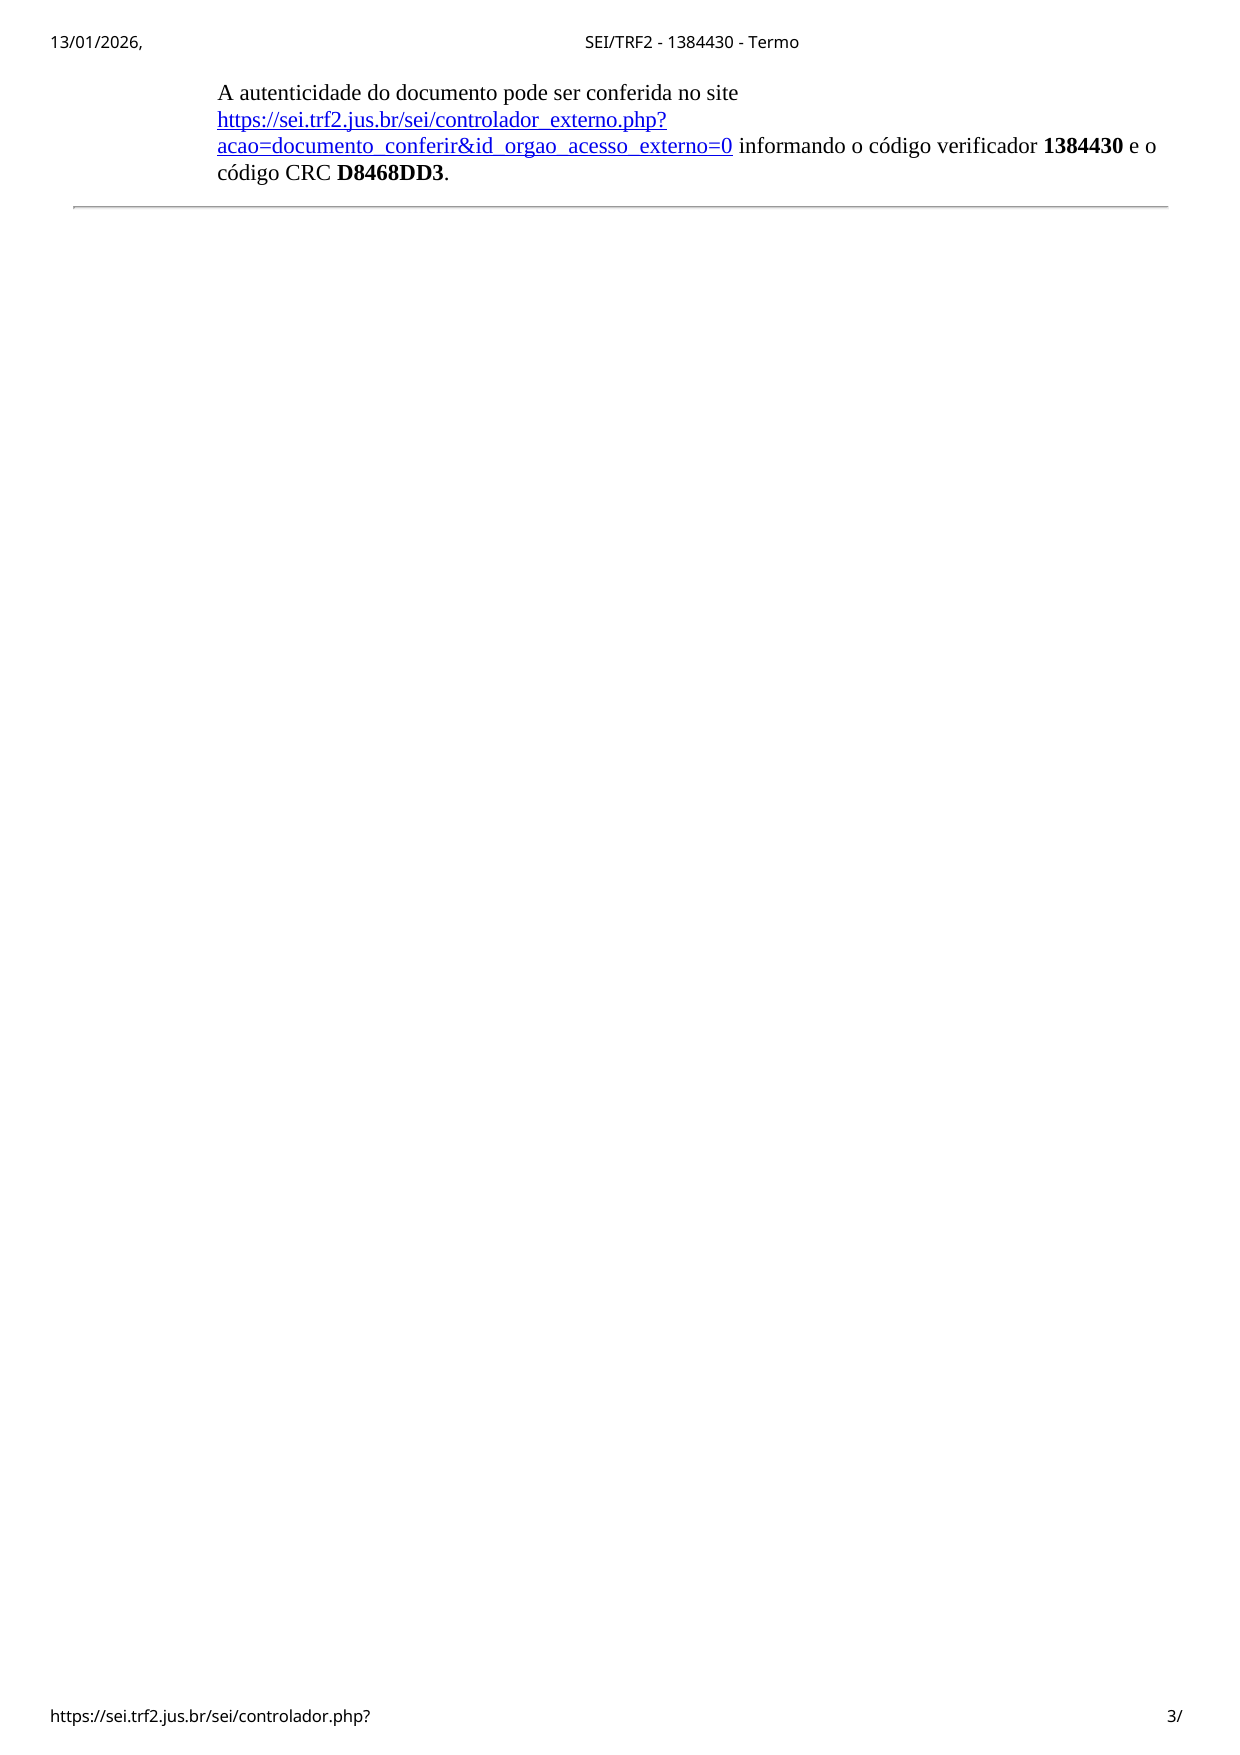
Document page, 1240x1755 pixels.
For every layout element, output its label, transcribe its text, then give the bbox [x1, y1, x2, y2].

text A autenticidade do documento pode ser conferida no site https://sei.trf2.jus.br/sei/controlador_externo.php? acao=documento_conferir&id_orgao_acesso_externo=0 informando o código verificador 1384430 e o código CRC D8468DD3. [217, 79, 1175, 185]
